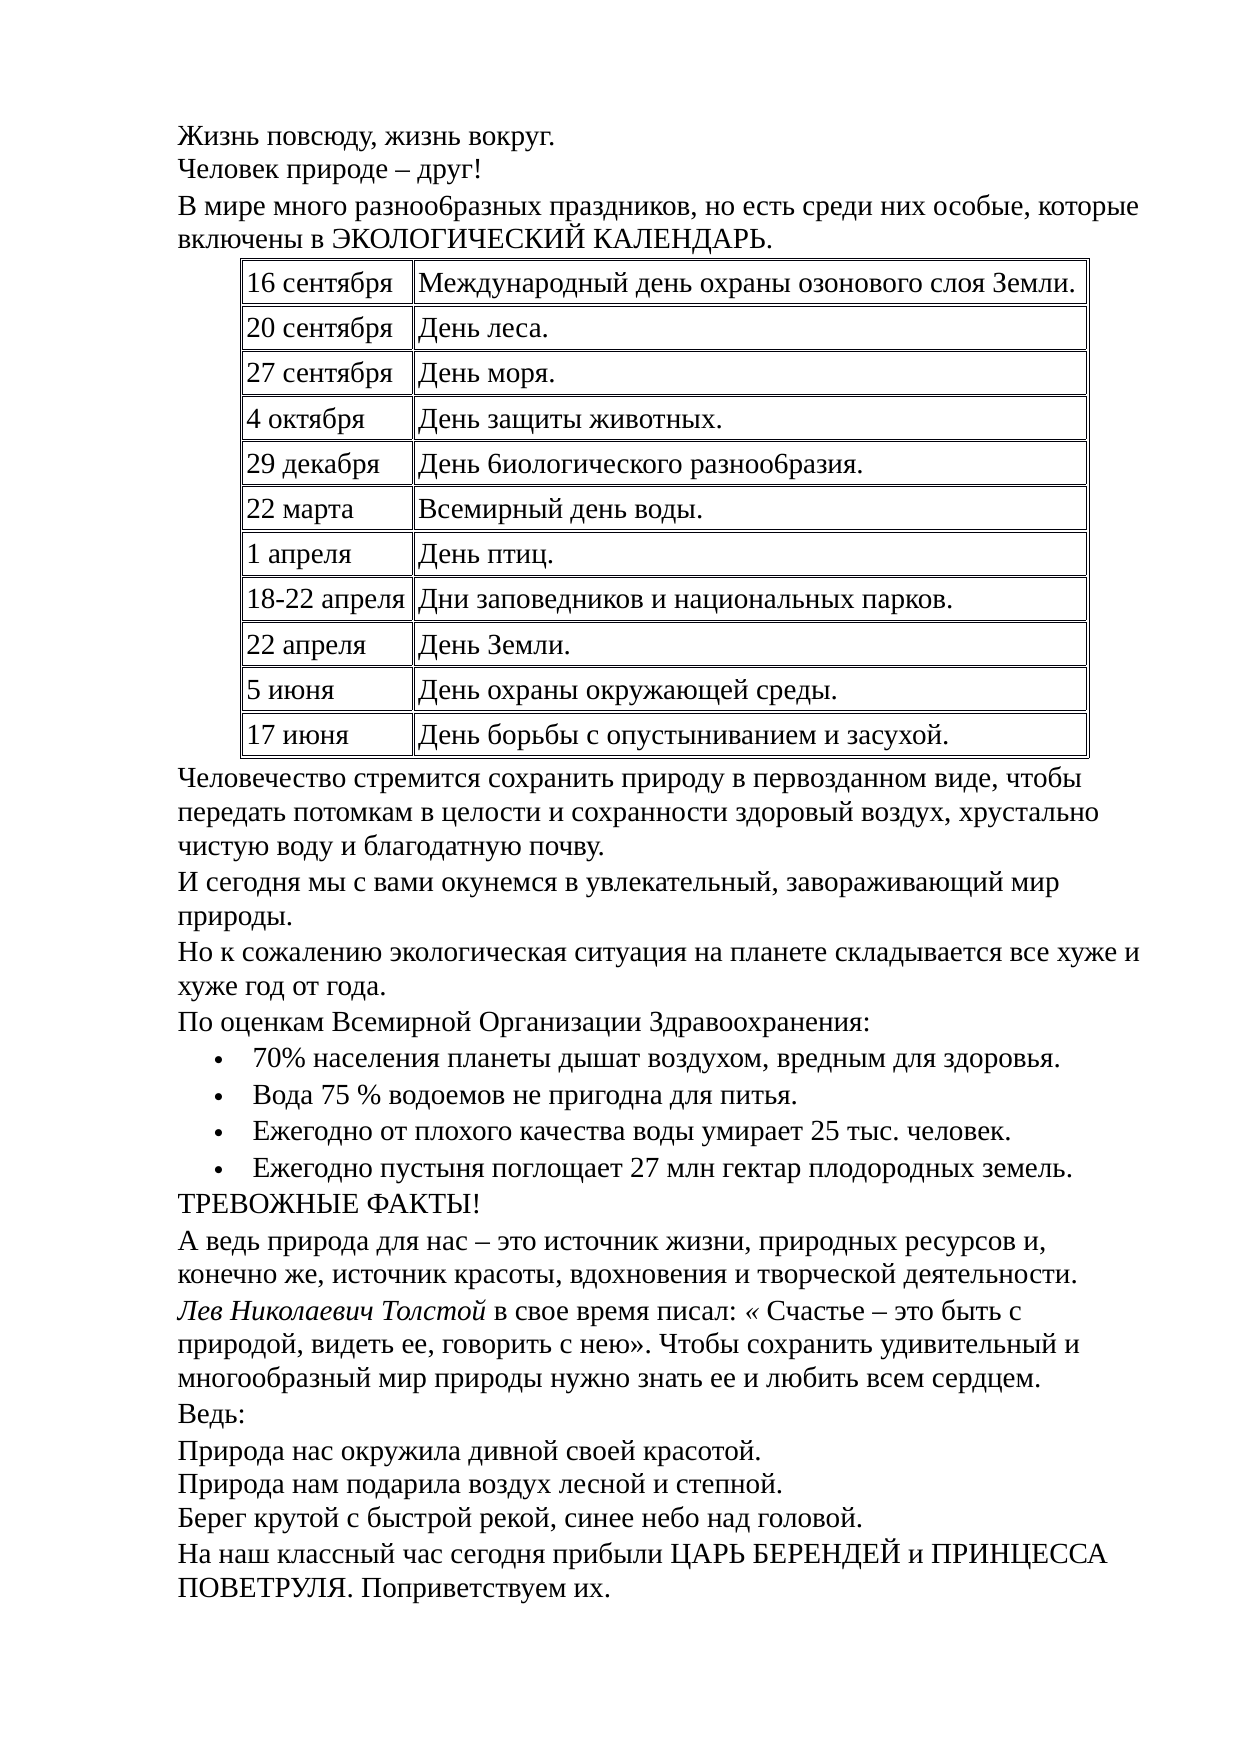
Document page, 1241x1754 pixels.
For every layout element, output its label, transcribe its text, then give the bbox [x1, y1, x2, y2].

table_cell 17 июня [243, 714, 412, 755]
text И сегодня мы с вами окунемся в увлекательный, завораживающий мир природы. [177, 864, 1152, 931]
text В мире много разноо6разных праздников, но есть среди них особые, которые включены в ЭКОЛОГИЧЕСКИЙ КАЛЕНДАРЬ. [177, 188, 1152, 255]
text А ведь природа для нас – это источник жизни, природных ресурсов и, конечно же, источник красоты, вдохновения и творческой деятельности. [177, 1223, 1152, 1290]
table_cell День моря. [415, 352, 1086, 394]
text По оценкам Всемирной Организации Здравоохранения: [177, 1004, 1152, 1038]
table_cell 1 апреля [243, 533, 412, 574]
text Жизнь повсюду, жизнь вокруг. Человек природе – друг! [177, 118, 1152, 185]
table_cell День защиты животных. [415, 397, 1086, 439]
list Ежегодно от плохого качества воды умирает 25 тыс. человек. [215, 1113, 1152, 1147]
table_cell 18-22 апреля [243, 578, 412, 620]
table_cell День 6иологического разноо6разия. [415, 442, 1086, 484]
table_cell 22 апреля [243, 623, 412, 665]
text На наш классный час сегодня прибыли ЦАРЬ БЕРЕНДЕЙ и ПРИНЦЕССА ПОВЕТРУЛЯ. Поприветствуем их. [177, 1536, 1152, 1603]
list Вода 75 % водоемов не пригодна для питья. [215, 1077, 1152, 1111]
table_cell Всемирный день воды. [415, 487, 1086, 529]
text Лев Николаевич Толстой в свое время писал: « Счастье – это быть с природой, видеть ее, говорить с нею». Чтобы сохранить удивительный и многообразный мир природы нужно знать ее и любить всем сердцем. [177, 1293, 1152, 1393]
list 70% населения планеты дышат воздухом, вредным для здоровья. [215, 1041, 1152, 1074]
table_cell День птиц. [415, 533, 1086, 574]
table_cell 22 марта [243, 487, 412, 529]
text Ведь: [177, 1396, 1152, 1430]
text Человечество стремится сохранить природу в первозданном виде, чтобы передать потомкам в целости и сохранности здоровый воздух, хрустально чистую воду и благодатную почву. [177, 761, 1152, 861]
text ТРЕВОЖНЫЕ ФАКТЫ! [177, 1186, 1152, 1220]
table_header Международный день охраны озонового слоя Земли. [415, 261, 1086, 303]
table_cell День борьбы с опустыниванием и засухой. [415, 714, 1086, 755]
table_cell 20 сентября [243, 307, 412, 348]
table_cell День охраны окружающей среды. [415, 668, 1086, 710]
table_cell День леса. [415, 307, 1086, 348]
text Но к сожалению экологическая ситуация на планете складывается все хуже и хуже год от года. [177, 934, 1152, 1001]
table_cell 4 октября [243, 397, 412, 439]
table_cell Дни заповедников и национальных парков. [415, 578, 1086, 620]
table_cell День Земли. [415, 623, 1086, 665]
table_cell 29 декабря [243, 442, 412, 484]
text Природа нас окружила дивной своей красотой. Природа нам подарила воздух лесной и степной. Берег крутой с быстрой рекой, синее небо над головой. [177, 1433, 1152, 1533]
table_header 16 сентября [243, 261, 412, 303]
table_cell 27 сентября [243, 352, 412, 394]
table_cell 5 июня [243, 668, 412, 710]
list Ежегодно пустыня поглощает 27 млн гектар плодородных земель. [215, 1150, 1152, 1183]
